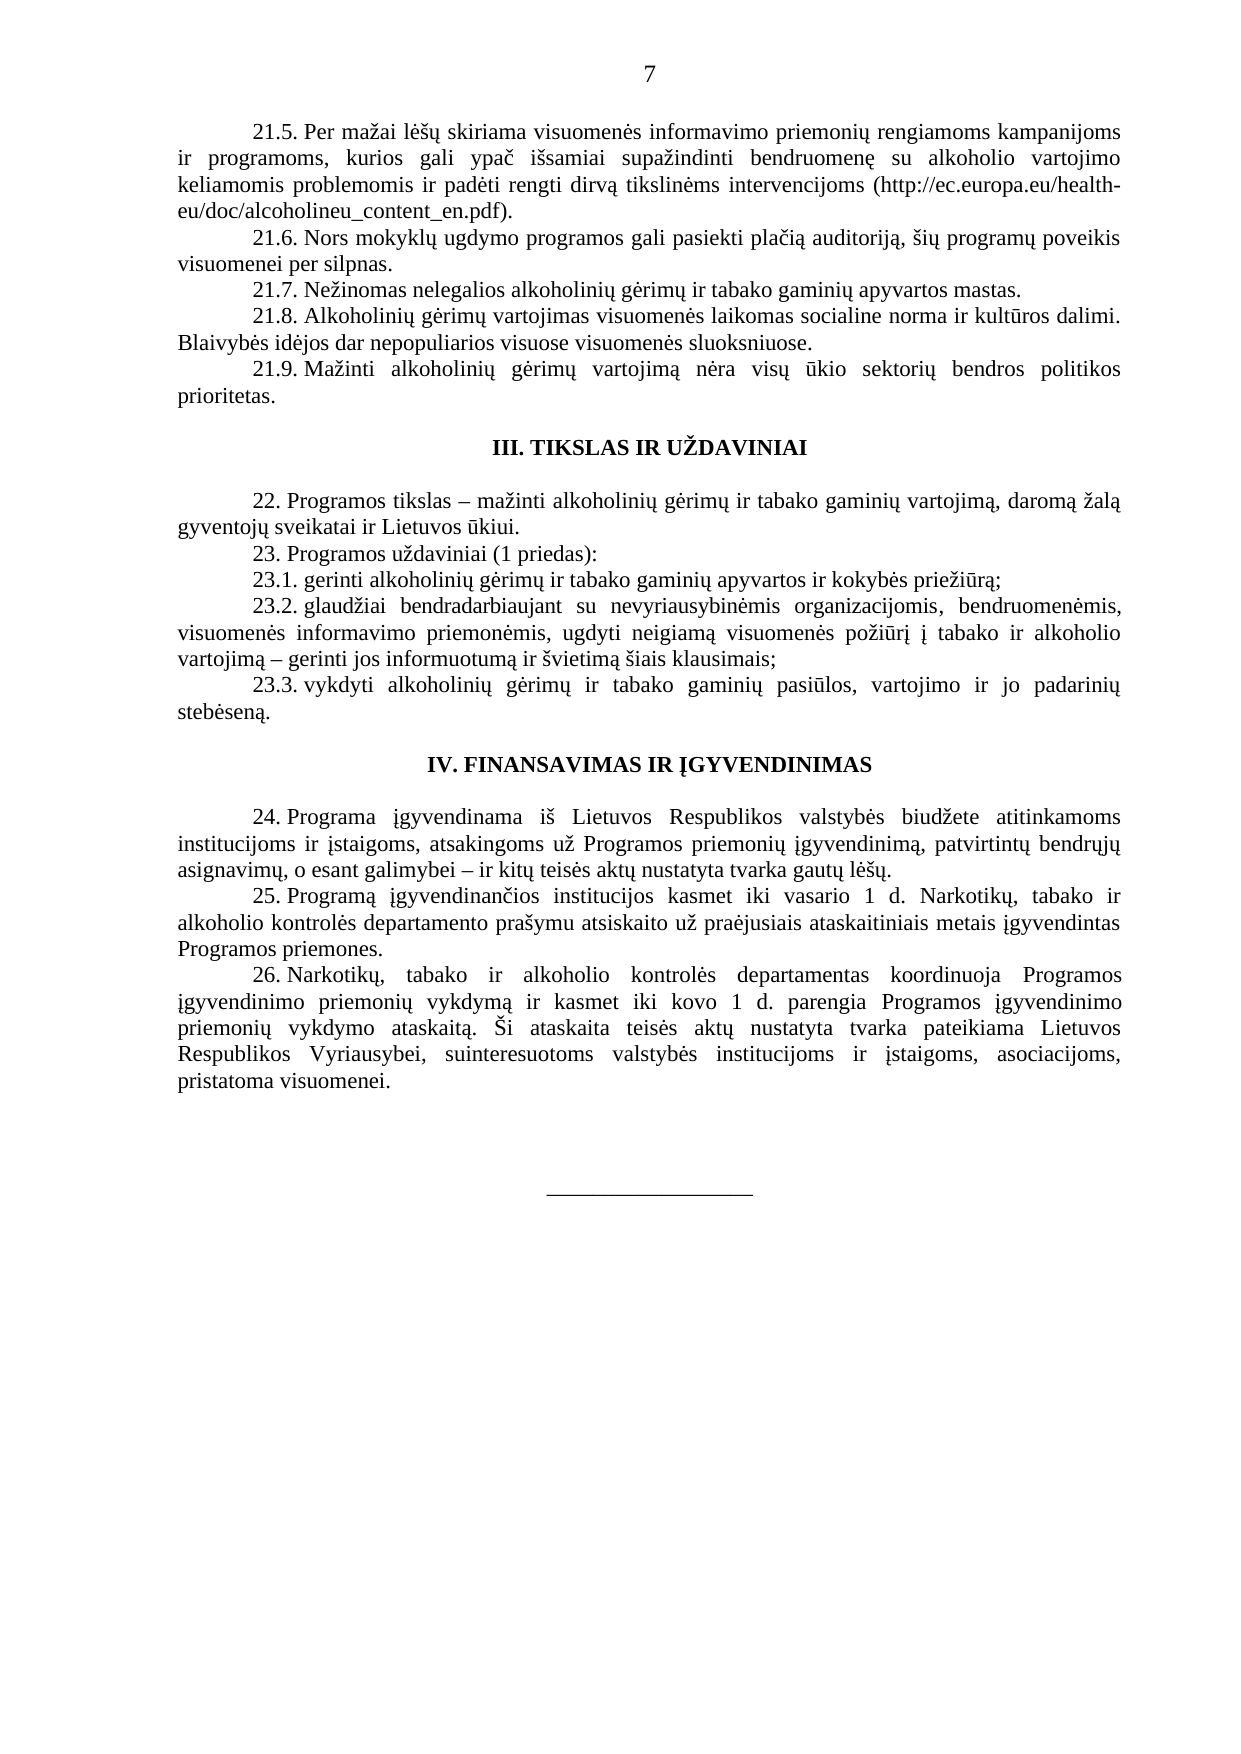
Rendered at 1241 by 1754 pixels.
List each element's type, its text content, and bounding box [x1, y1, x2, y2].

text 23. Programos uždaviniai (1 priedas): [177, 540, 1122, 566]
text 21.9. Mažinti alkoholinių gėrimų vartojimą nėra visų ūkio sektorių bendros politikos prioritetas. [177, 355, 1122, 408]
text 24. Programa įgyvendinama iš Lietuvos Respublikos valstybės biudžete atitinkamoms institucijoms ir įstaigoms, atsakingoms už Programos priemonių įgyvendinimą, patvirtintų bendrųjų asignavimų, o esant galimybei – ir kitų teisės aktų nustatyta tvarka gautų lėšų. [177, 803, 1122, 882]
text 21.6. Nors mokyklų ugdymo programos gali pasiekti plačią auditoriją, šių programų poveikis visuomenei per silpnas. [177, 223, 1122, 276]
text 21.5. Per mažai lėšų skiriama visuomenės informavimo priemonių rengiamoms kampanijoms ir programoms, kurios gali ypač išsamiai supažindinti bendruomenę su alkoholio vartojimo keliamomis problemomis ir padėti rengti dirvą tikslinėms intervencijoms (http://ec.europa.eu/health-eu/doc/alcoholineu_content_en.pdf). [177, 118, 1122, 223]
text __________________ [177, 1172, 1122, 1199]
text IV. FINANSAVIMAS IR ĮGYVENDINIMAS [177, 751, 1122, 777]
text 23.1. gerinti alkoholinių gėrimų ir tabako gaminių apyvartos ir kokybės priežiūrą; [177, 566, 1122, 592]
text 26. Narkotikų, tabako ir alkoholio kontrolės departamentas koordinuoja Programos įgyvendinimo priemonių vykdymą ir kasmet iki kovo 1 d. parengia Programos įgyvendinimo priemonių vykdymo ataskaitą. Ši ataskaita teisės aktų nustatyta tvarka pateikiama Lietuvos Respublikos Vyriausybei, suinteresuotoms valstybės institucijoms ir įstaigoms, asociacijoms, pristatoma visuomenei. [177, 961, 1122, 1093]
text 25. Programą įgyvendinančios institucijos kasmet iki vasario 1 d. Narkotikų, tabako ir alkoholio kontrolės departamento prašymu atsiskaito už praėjusiais ataskaitiniais metais įgyvendintas Programos priemones. [177, 882, 1122, 961]
text 21.7. Nežinomas nelegalios alkoholinių gėrimų ir tabako gaminių apyvartos mastas. [177, 276, 1122, 303]
text 21.8. Alkoholinių gėrimų vartojimas visuomenės laikomas socialine norma ir kultūros dalimi. Blaivybės idėjos dar nepopuliarios visuose visuomenės sluoksniuose. [177, 303, 1122, 355]
text 23.2. glaudžiai bendradarbiaujant su nevyriausybinėmis organizacijomis, bendruomenėmis, visuomenės informavimo priemonėmis, ugdyti neigiamą visuomenės požiūrį į tabako ir alkoholio vartojimą – gerinti jos informuotumą ir švietimą šiais klausimais; [177, 592, 1122, 672]
text 23.3. vykdyti alkoholinių gėrimų ir tabako gaminių pasiūlos, vartojimo ir jo padarinių stebėseną. [177, 672, 1122, 724]
text 22. Programos tikslas – mažinti alkoholinių gėrimų ir tabako gaminių vartojimą, daromą žalą gyventojų sveikatai ir Lietuvos ūkiui. [177, 487, 1122, 540]
text III. TIKSLAS IR UŽDAVINIAI [177, 434, 1122, 461]
